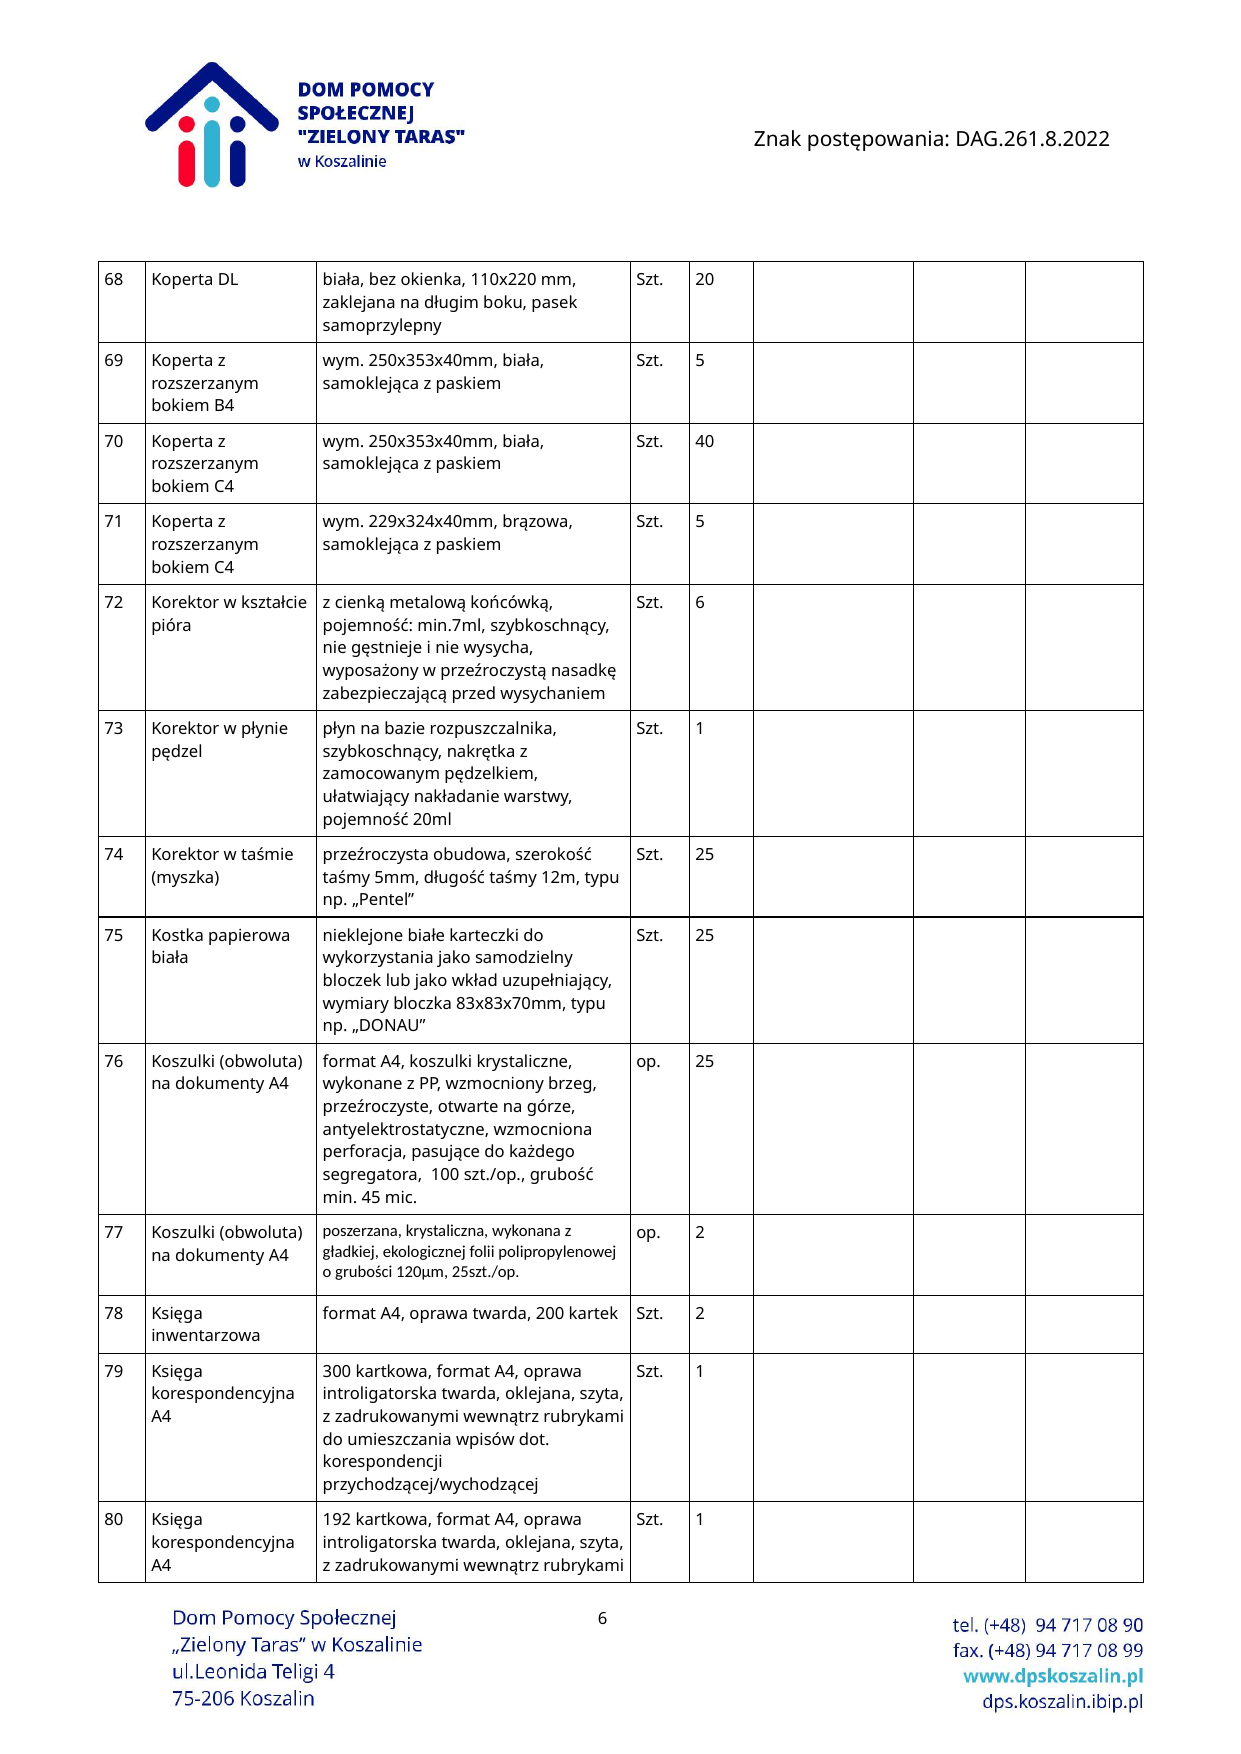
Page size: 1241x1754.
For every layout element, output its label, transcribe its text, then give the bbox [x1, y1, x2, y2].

table_cell Korektor w płynie pędzel [146, 711, 316, 836]
table_cell [754, 585, 913, 710]
table_cell Szt. [631, 918, 689, 1042]
table_cell 79 [99, 1354, 145, 1501]
table_cell poszerzana, krystaliczna, wykonana z gładkiej, ekologicznej folii polipropylenowej o grubości 120µm, 25szt./op. [317, 1215, 630, 1294]
table_cell [754, 1296, 913, 1352]
table_cell [914, 837, 1025, 916]
table_cell 78 [99, 1296, 145, 1352]
table_cell 20 [690, 262, 753, 342]
table_cell 72 [99, 585, 145, 710]
table_cell 6 [690, 585, 753, 710]
table_cell [914, 1296, 1025, 1352]
table_cell 40 [690, 424, 753, 503]
table_cell 75 [99, 918, 145, 1042]
table_cell 77 [99, 1215, 145, 1294]
table_cell [1026, 711, 1143, 836]
table_cell 192 kartkowa, format A4, oprawa introligatorska twarda, oklejana, szyta, z zadrukowanymi wewnątrz rubrykami [317, 1502, 630, 1582]
table_cell [754, 711, 913, 836]
table_cell [1026, 1502, 1143, 1582]
table_cell wym. 250x353x40mm, biała, samoklejąca z paskiem [317, 343, 630, 422]
table_cell z cienką metalową końcówką, pojemność: min.7ml, szybkoschnący, nie gęstnieje i nie wysycha, wyposażony w przeźroczystą nasadkę zabezpieczającą przed wysychaniem [317, 585, 630, 710]
table_cell Szt. [631, 837, 689, 916]
table_cell 71 [99, 504, 145, 584]
table_cell [914, 504, 1025, 584]
table_cell [754, 504, 913, 584]
table_cell [1026, 1215, 1143, 1294]
table_cell 1 [690, 711, 753, 836]
table_cell Koperta DL [146, 262, 316, 342]
table_cell 76 [99, 1044, 145, 1214]
table_cell wym. 250x353x40mm, biała, samoklejąca z paskiem [317, 424, 630, 503]
table_cell [1026, 504, 1143, 584]
table_cell 1 [690, 1502, 753, 1582]
table_cell Koperta z rozszerzanym bokiem C4 [146, 504, 316, 584]
table_cell [754, 1502, 913, 1582]
table_cell [754, 837, 913, 916]
table_cell 25 [690, 1044, 753, 1214]
table_cell 25 [690, 918, 753, 1042]
table_cell 2 [690, 1215, 753, 1294]
table_cell 5 [690, 343, 753, 422]
table_cell 5 [690, 504, 753, 584]
table_cell Koperta z rozszerzanym bokiem B4 [146, 343, 316, 422]
table_cell [1026, 1044, 1143, 1214]
table_cell Szt. [631, 504, 689, 584]
table_cell Szt. [631, 711, 689, 836]
table_cell [1026, 343, 1143, 422]
table_cell [914, 585, 1025, 710]
table_cell przeźroczysta obudowa, szerokość taśmy 5mm, długość taśmy 12m, typu np. „Pentel” [317, 837, 630, 916]
table_cell biała, bez okienka, 110x220 mm, zaklejana na długim boku, pasek samoprzylepny [317, 262, 630, 342]
table_cell [1026, 262, 1143, 342]
table_cell Szt. [631, 1502, 689, 1582]
table_cell Korektor w taśmie (myszka) [146, 837, 316, 916]
table_cell Księga korespondencyjna A4 [146, 1502, 316, 1582]
table_cell płyn na bazie rozpuszczalnika, szybkoschnący, nakrętka z zamocowanym pędzelkiem, ułatwiający nakładanie warstwy, pojemność 20ml [317, 711, 630, 836]
table_cell Szt. [631, 262, 689, 342]
table_cell format A4, koszulki krystaliczne, wykonane z PP, wzmocniony brzeg, przeźroczyste, otwarte na górze, antyelektrostatyczne, wzmocniona perforacja, pasujące do każdego segregatora, 100 szt./op., grubość min. 45 mic. [317, 1044, 630, 1214]
table_cell Koszulki (obwoluta) na dokumenty A4 [146, 1044, 316, 1214]
table_cell [914, 424, 1025, 503]
table_cell 70 [99, 424, 145, 503]
table_cell [914, 918, 1025, 1042]
table_cell [754, 918, 913, 1042]
table_cell Korektor w kształcie pióra [146, 585, 316, 710]
table_cell wym. 229x324x40mm, brązowa, samoklejąca z paskiem [317, 504, 630, 584]
table_cell Księga inwentarzowa [146, 1296, 316, 1352]
table_cell [1026, 585, 1143, 710]
table_cell [914, 1215, 1025, 1294]
table_cell op. [631, 1215, 689, 1294]
table_cell [1026, 837, 1143, 916]
table_cell [1026, 1354, 1143, 1501]
table_cell Kostka papierowa biała [146, 918, 316, 1042]
table_cell [914, 1354, 1025, 1501]
table_cell 25 [690, 837, 753, 916]
table_cell 68 [99, 262, 145, 342]
table_cell [914, 711, 1025, 836]
table_cell [914, 1044, 1025, 1214]
table_cell op. [631, 1044, 689, 1214]
table_cell 1 [690, 1354, 753, 1501]
table_cell [914, 1502, 1025, 1582]
table_cell 69 [99, 343, 145, 422]
table_cell nieklejone białe karteczki do wykorzystania jako samodzielny bloczek lub jako wkład uzupełniający, wymiary bloczka 83x83x70mm, typu np. „DONAU” [317, 918, 630, 1042]
table_cell 300 kartkowa, format A4, oprawa introligatorska twarda, oklejana, szyta, z zadrukowanymi wewnątrz rubrykami do umieszczania wpisów dot. korespondencji przychodzącej/wychodzącej [317, 1354, 630, 1501]
table_cell 73 [99, 711, 145, 836]
table_cell Szt. [631, 424, 689, 503]
table_cell Szt. [631, 1354, 689, 1501]
table_cell 80 [99, 1502, 145, 1582]
table_cell [754, 424, 913, 503]
table_cell [754, 343, 913, 422]
table_cell [914, 262, 1025, 342]
table_cell [754, 262, 913, 342]
table_cell Księga korespondencyjna A4 [146, 1354, 316, 1501]
table_cell Koszulki (obwoluta) na dokumenty A4 [146, 1215, 316, 1294]
table_cell [1026, 424, 1143, 503]
table_cell [1026, 918, 1143, 1042]
table_cell format A4, oprawa twarda, 200 kartek [317, 1296, 630, 1352]
table_cell [1026, 1296, 1143, 1352]
table_cell [754, 1354, 913, 1501]
table_cell Szt. [631, 1296, 689, 1352]
table_cell [754, 1215, 913, 1294]
table_cell Koperta z rozszerzanym bokiem C4 [146, 424, 316, 503]
table_cell [914, 343, 1025, 422]
table_cell 74 [99, 837, 145, 916]
table_cell Szt. [631, 343, 689, 422]
table_cell Szt. [631, 585, 689, 710]
table_cell 2 [690, 1296, 753, 1352]
table_cell [754, 1044, 913, 1214]
